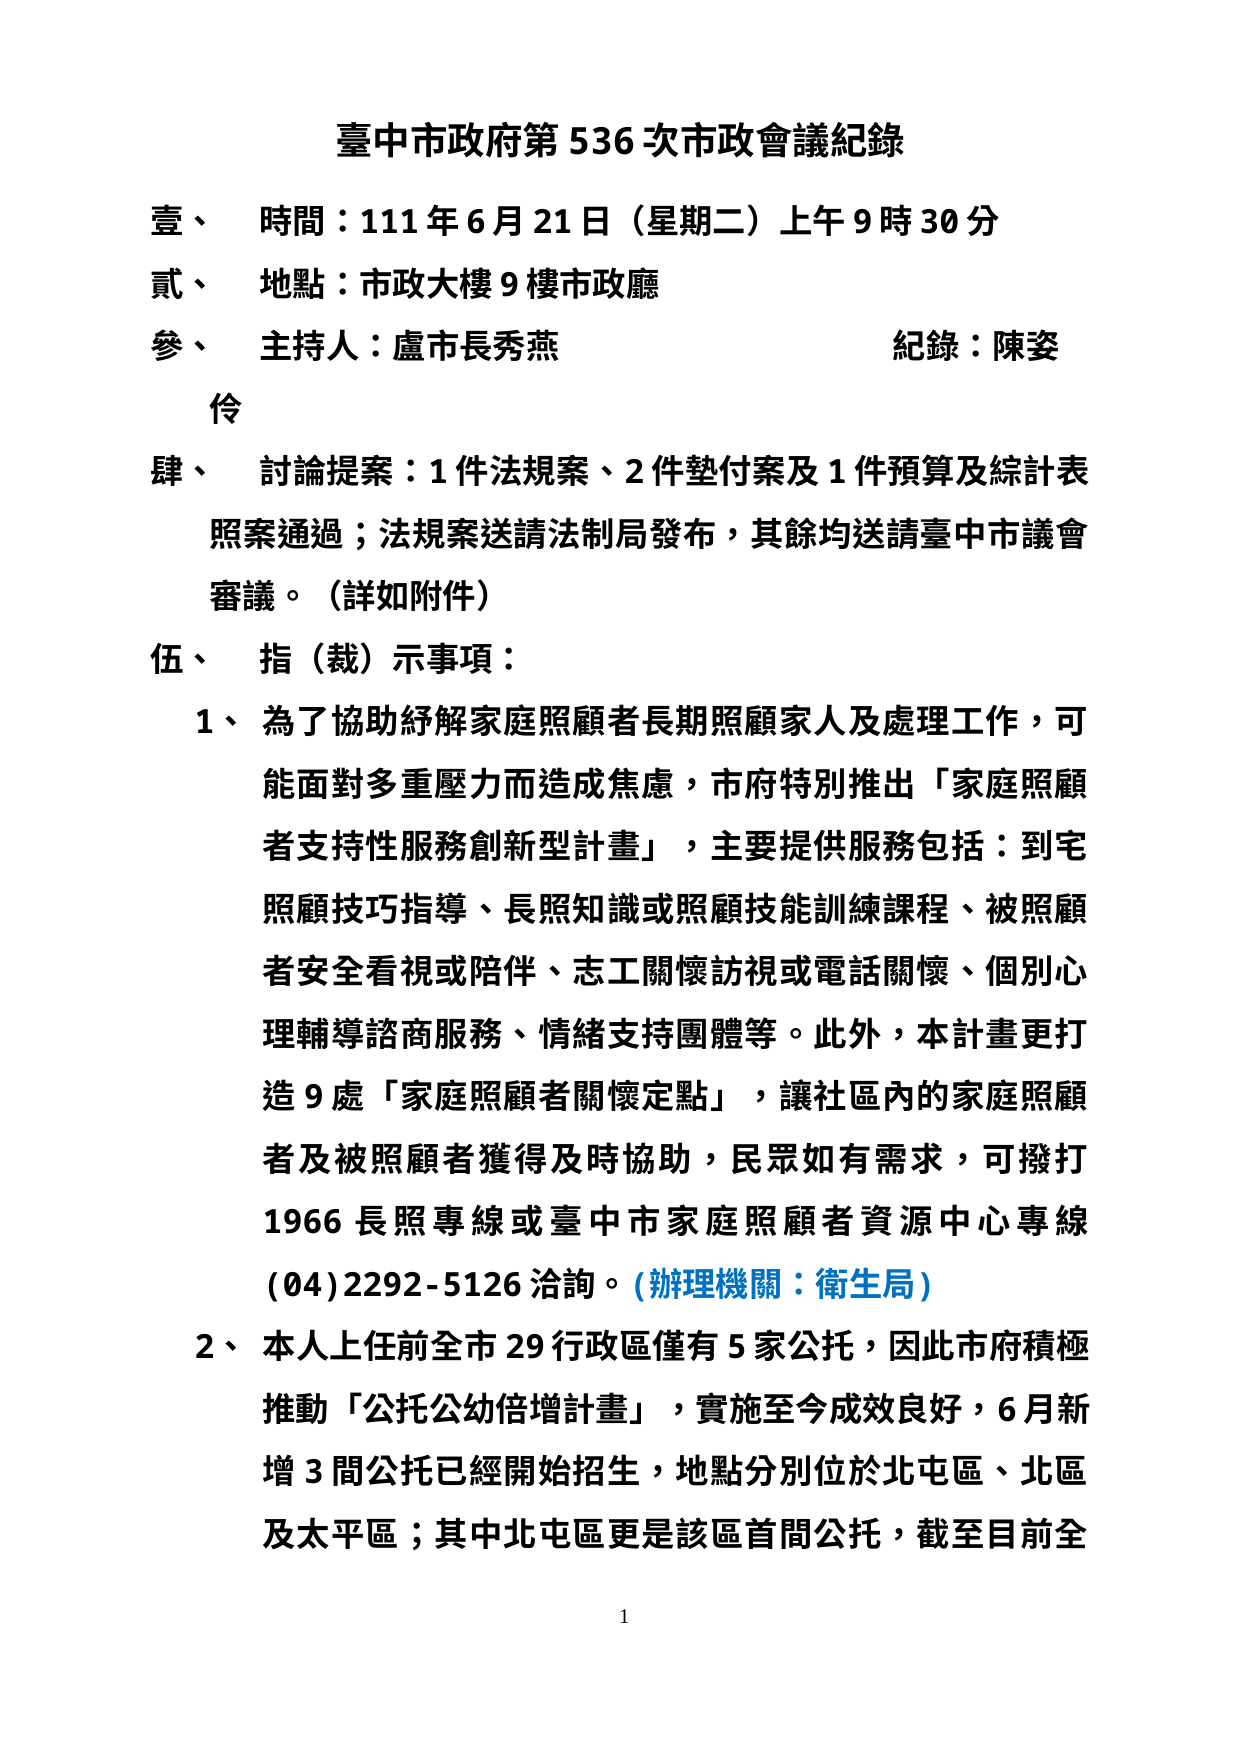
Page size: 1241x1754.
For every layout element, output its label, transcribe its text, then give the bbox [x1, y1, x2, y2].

list 時間：111年6月21日（星期二）上午9時30分 [150, 177, 1090, 240]
list 本人上任前全市29行政區僅有5家公托，因此市府積極推動「公托公幼倍增計畫」，實施至今成效良好，6月新增3間公托已經開始招生，地點分別位於北屯區、北區及太平區；其中北屯區更是該區首間公托，截至目前全 [194, 1302, 1090, 1552]
list 討論提案：1件法規案、2件墊付案及1件預算及綜計表照案通過；法規案送請法制局發布，其餘均送請臺中市議會審議。（詳如附件） [150, 427, 1090, 615]
list 為了協助紓解家庭照顧者長期照顧家人及處理工作，可能面對多重壓力而造成焦慮，市府特別推出「家庭照顧者支持性服務創新型計畫」，主要提供服務包括：到宅照顧技巧指導、長照知識或照顧技能訓練課程、被照顧者安全看視或陪伴、志工關懷訪視或電話關懷、個別心理輔導諮商服務、情緒支持團體等。此外，本計畫更打造9處「家庭照顧者關懷定點」，讓社區內的家庭照顧者及被照顧者獲得及時協助，民眾如有需求，可撥打1966長照專線或臺中市家庭照顧者資源中心專線(04)2292-5126洽詢。(辦理機關：衛生局) [194, 677, 1090, 1302]
list 指（裁）示事項： [150, 615, 1090, 677]
text 臺中市政府第536次市政會議紀錄 [150, 96, 1090, 159]
list 主持人：盧市長秀燕 紀錄：陳姿伶 [150, 302, 1090, 427]
list 地點：市政大樓9樓市政廳 [150, 240, 1090, 302]
